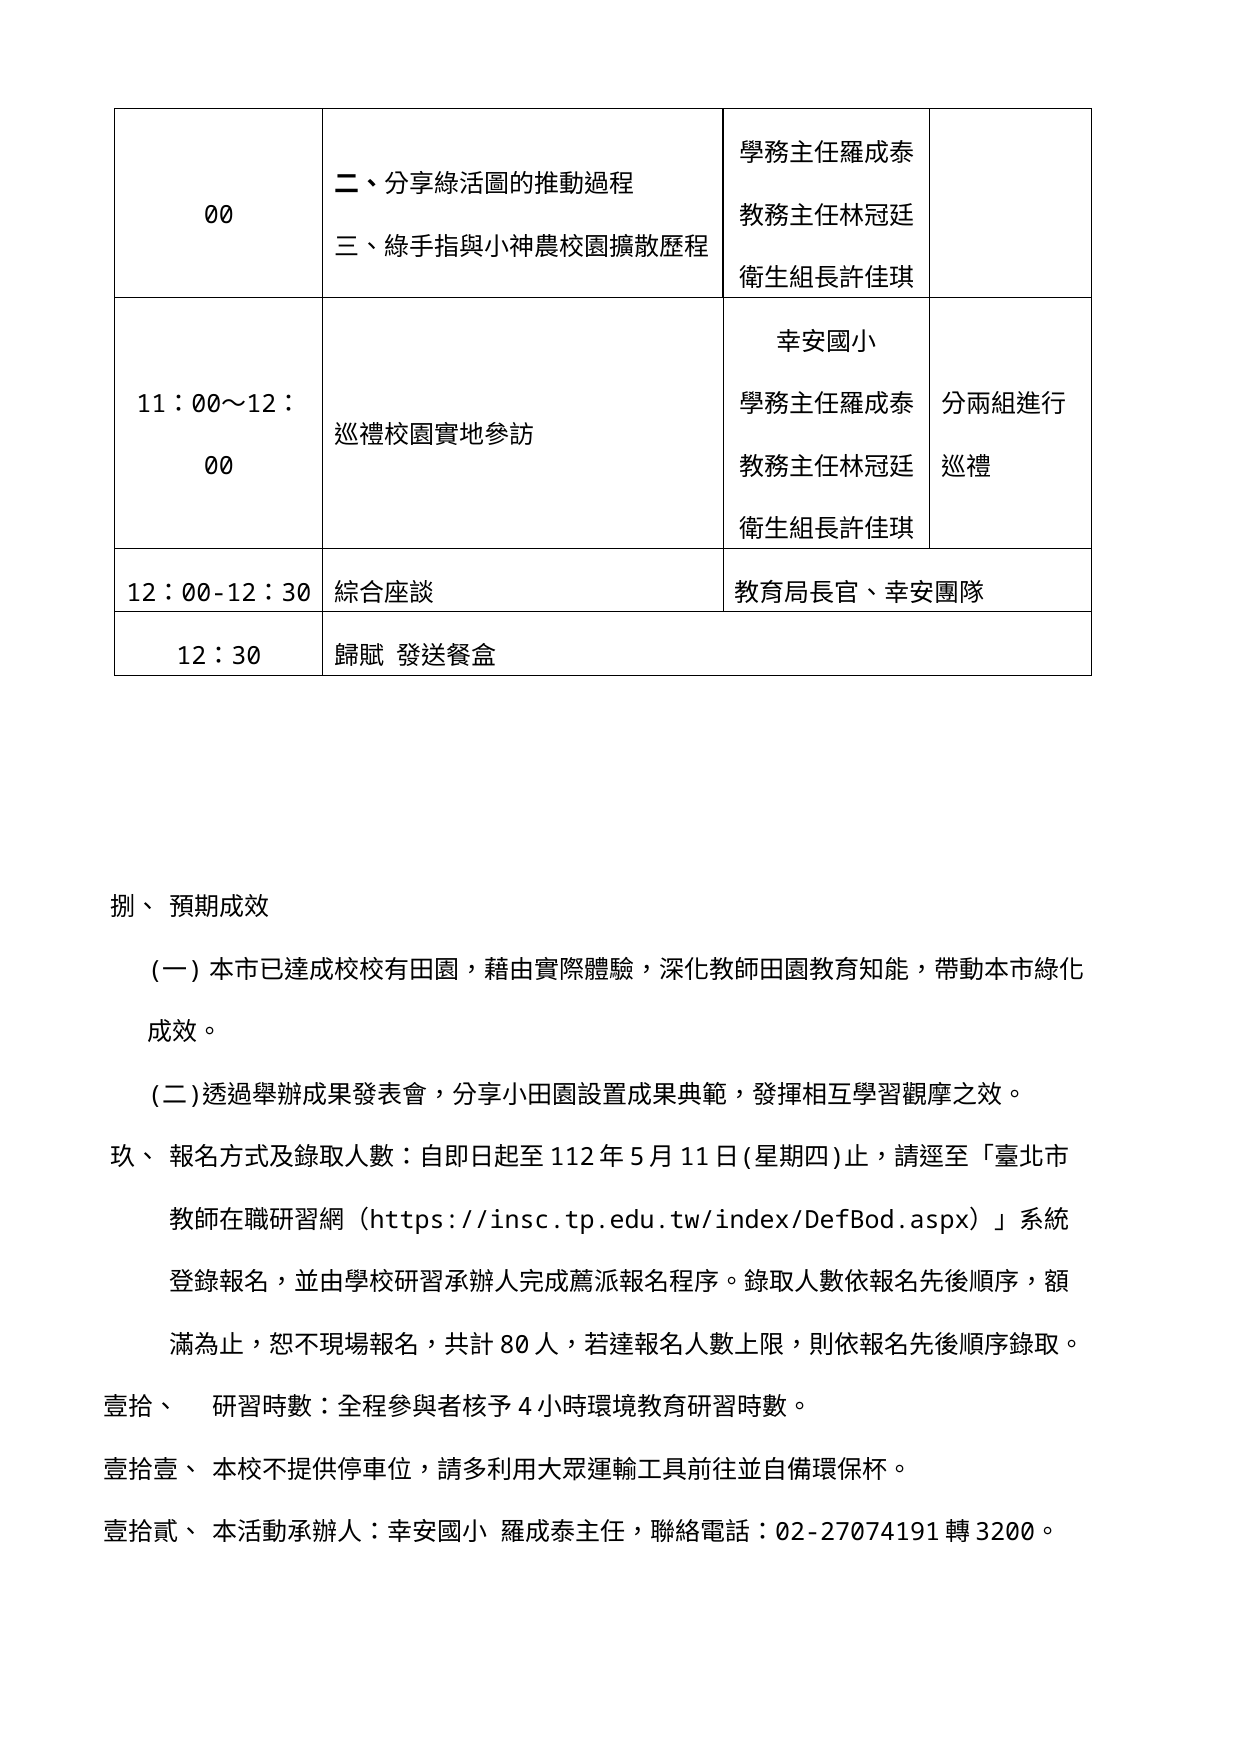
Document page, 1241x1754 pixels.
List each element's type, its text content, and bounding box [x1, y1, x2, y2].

table_cell 12：00-12：30 [115, 549, 322, 611]
table_cell 12：30 [115, 612, 322, 675]
table_cell 二、分享綠活圖的推動過程 三、綠手指與小神農校園擴散歷程 [323, 109, 722, 297]
table_cell 教育局長官、幸安團隊 [724, 549, 1091, 611]
table_cell [930, 109, 1091, 297]
table_cell 分兩組進行巡禮 [930, 298, 1091, 548]
table_cell 綜合座談 [323, 549, 723, 611]
table_cell 幸安國小 學務主任羅成泰 教務主任林冠廷 衛生組長許佳琪 [724, 298, 929, 548]
table_cell 00 [115, 109, 322, 297]
table_cell 歸賦 發送餐盒 [323, 612, 1091, 675]
table_cell 11：00～12：00 [115, 298, 322, 548]
table_cell 巡禮校園實地參訪 [323, 298, 723, 548]
text (二)透過舉辦成果發表會，分享小田園設置成果典範，發揮相互學習觀摩之效。 [148, 1051, 1092, 1113]
table_cell 學務主任羅成泰 教務主任林冠廷 衛生組長許佳琪 [724, 109, 929, 297]
list 研習時數：全程參與者核予4小時環境教育研習時數。 [103, 1363, 1092, 1426]
list 報名方式及錄取人數：自即日起至112年5月11日(星期四)止，請逕至「臺北市教師在職研習網（https://insc.tp.edu.tw/index/DefBod.aspx）」系統登錄報名，並由學校研習承辦人完成薦派報名程序。錄取人數依報名先後順序，額滿為止，恕不現場報名，共計80人，若達報名人數上限，則依報名先後順序錄取。 [110, 1113, 1092, 1363]
list 本活動承辦人：幸安國小 羅成泰主任，聯絡電話：02-27074191轉3200。 [103, 1488, 1092, 1551]
text (一) 本市已達成校校有田園，藉由實際體驗，深化教師田園教育知能，帶動本市綠化成效。 [148, 926, 1092, 1051]
list 本校不提供停車位，請多利用大眾運輸工具前往並自備環保杯。 [103, 1426, 1092, 1488]
list 預期成效 [110, 863, 1092, 926]
